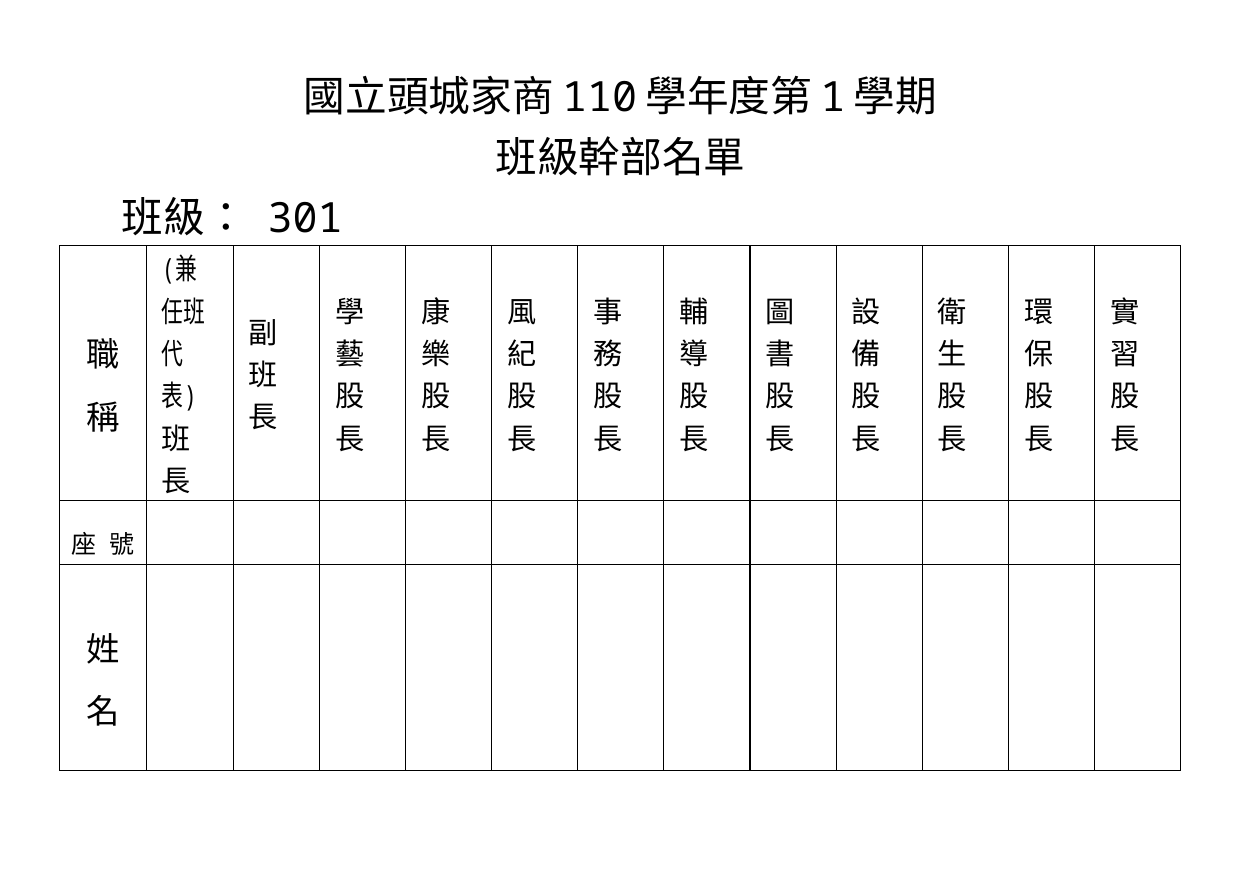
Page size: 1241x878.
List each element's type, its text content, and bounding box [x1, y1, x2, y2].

table_header 輔導股長 [664, 246, 749, 500]
table_header 風紀股長 [492, 246, 577, 500]
table_cell 座 號 [60, 501, 146, 563]
table_header 環保股長 [1009, 246, 1094, 500]
table_cell [406, 565, 491, 770]
table_cell [664, 501, 749, 563]
table_cell [1095, 501, 1180, 563]
table_header (兼任班代表) 班長 [147, 246, 233, 500]
table_header 康樂股長 [406, 246, 491, 500]
table_cell [492, 565, 577, 770]
table_header 副班長 [234, 246, 319, 500]
table_cell [147, 565, 233, 770]
table_cell [664, 565, 749, 770]
table_cell [923, 501, 1008, 563]
table_cell [578, 501, 663, 563]
table_cell [1009, 501, 1094, 563]
table_cell [320, 565, 405, 770]
table_cell [234, 565, 319, 770]
table_cell [751, 565, 836, 770]
table_cell [492, 501, 577, 563]
table_header 職 稱 [60, 246, 146, 500]
text 班級： 301 [59, 184, 1181, 245]
table_cell 姓 名 [60, 565, 146, 770]
table_header 圖書股長 [751, 246, 836, 500]
table_header 事務股長 [578, 246, 663, 500]
table_header 學藝股長 [320, 246, 405, 500]
table_cell [923, 565, 1008, 770]
table_cell [1095, 565, 1180, 770]
table_cell [1009, 565, 1094, 770]
table_cell [837, 565, 922, 770]
table_header 設備股長 [837, 246, 922, 500]
table_cell [751, 501, 836, 563]
table_header 衛生股長 [923, 246, 1008, 500]
table_cell [406, 501, 491, 563]
table_cell [320, 501, 405, 563]
text 國立頭城家商110學年度第1學期 [59, 63, 1181, 124]
table_cell [147, 501, 233, 563]
text 班級幹部名單 [59, 124, 1181, 184]
table_header 實習股長 [1095, 246, 1180, 500]
table_cell [578, 565, 663, 770]
table_cell [234, 501, 319, 563]
table_cell [837, 501, 922, 563]
